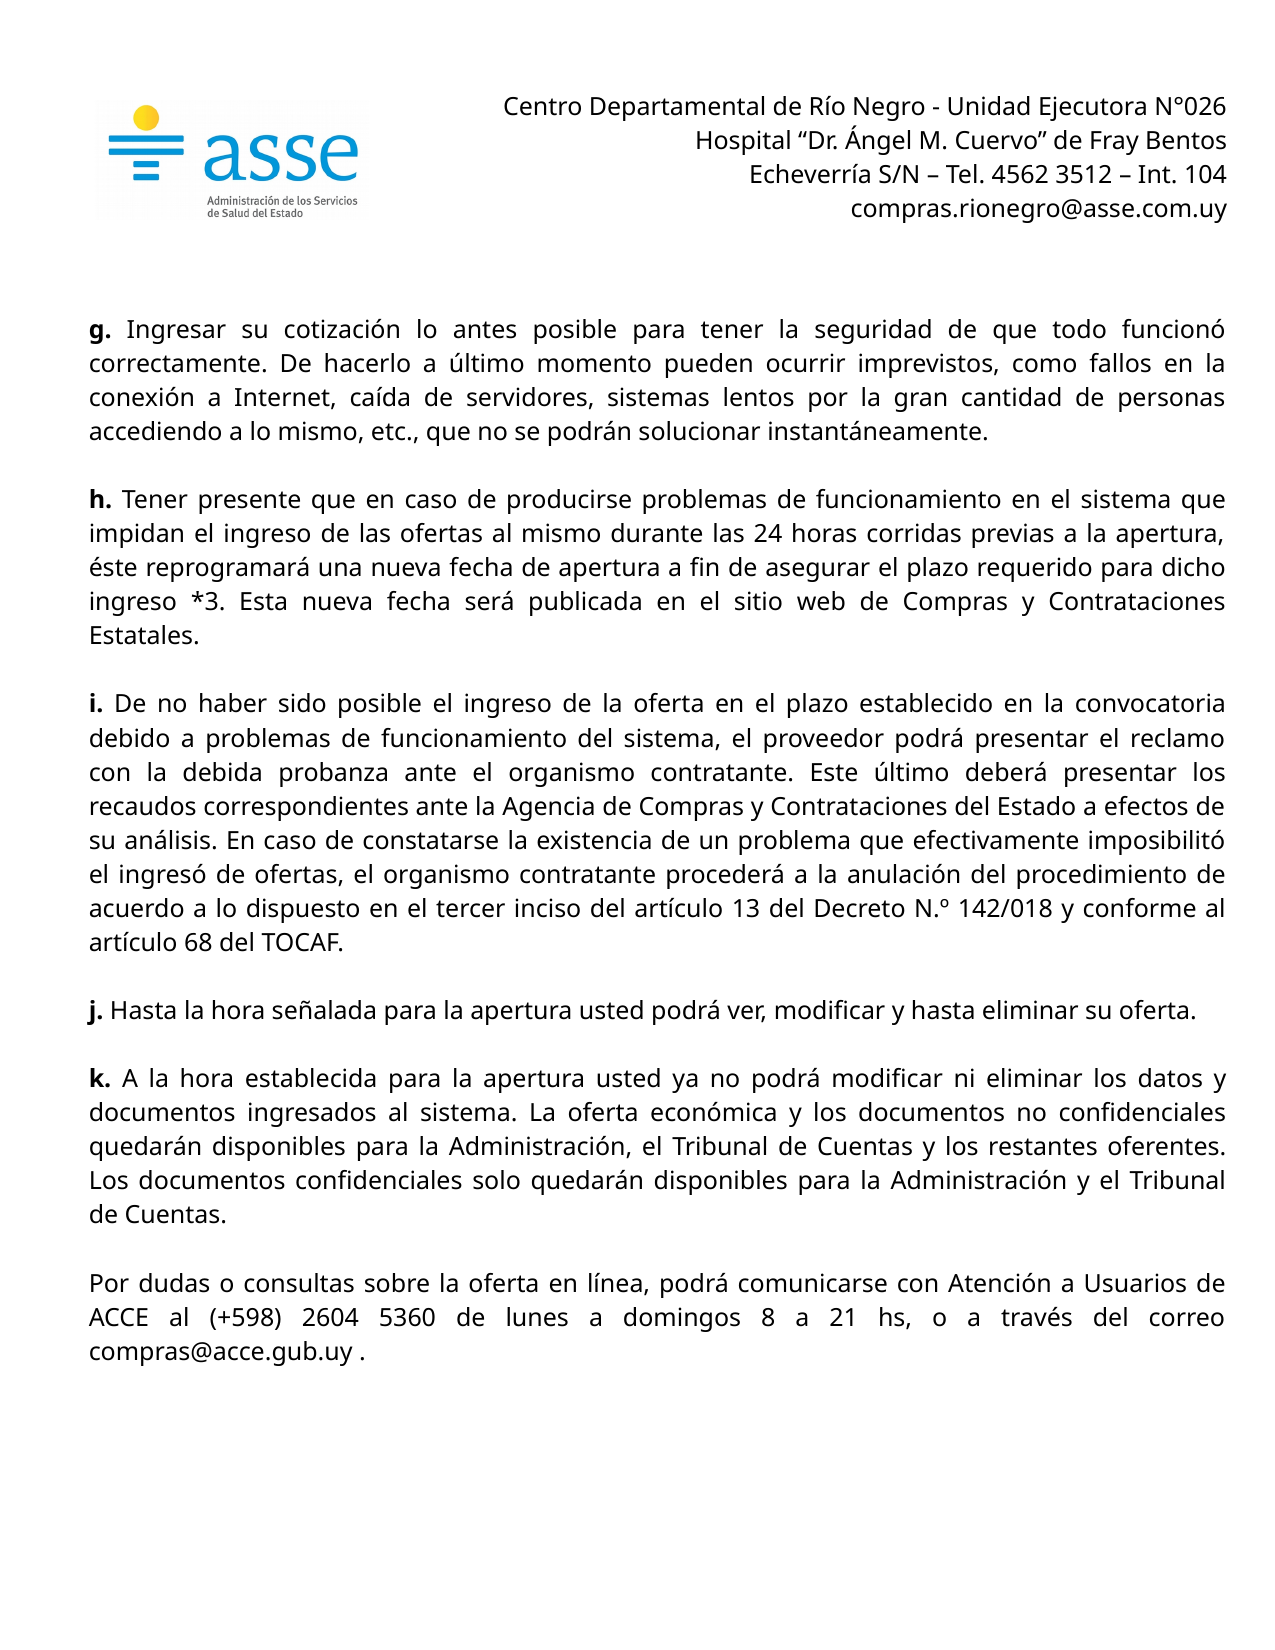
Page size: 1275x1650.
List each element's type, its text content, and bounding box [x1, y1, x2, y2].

text k. A la hora establecida para la apertura usted ya no podrá modificar ni eliminar los datos y documentos ingresados al sistema. La oferta económica y los documentos no confidenciales quedarán disponibles para la Administración, el Tribunal de Cuentas y los restantes oferentes. Los documentos confidenciales solo quedarán disponibles para la Administración y el Tribunal de Cuentas. [88, 1061, 1227, 1231]
text g. Ingresar su cotización lo antes posible para tener la seguridad de que todo funcionó correctamente. De hacerlo a último momento pueden ocurrir imprevistos, como fallos en la conexión a Internet, caída de servidores, sistemas lentos por la gran cantidad de personas accediendo a lo mismo, etc., que no se podrán solucionar instantáneamente. [88, 311, 1227, 448]
text i. De no haber sido posible el ingreso de la oferta en el plazo establecido en la convocatoria debido a problemas de funcionamiento del sistema, el proveedor podrá presentar el reclamo con la debida probanza ante el organismo contratante. Este último deberá presentar los recaudos correspondientes ante la Agencia de Compras y Contrataciones del Estado a efectos de su análisis. En caso de constatarse la existencia de un problema que efectivamente imposibilitó el ingresó de ofertas, el organismo contratante procederá a la anulación del procedimiento de acuerdo a lo dispuesto en el tercer inciso del artículo 13 del Decreto N.º 142/018 y conforme al artículo 68 del TOCAF. [88, 686, 1227, 959]
picture [94, 100, 370, 220]
text Por dudas o consultas sobre la oferta en línea, podrá comunicarse con Atención a Usuarios de ACCE al (+598) 2604 5360 de lunes a domingos 8 a 21 hs, o a través del correo compras@acce.gub.uy . [88, 1265, 1227, 1367]
text h. Tener presente que en caso de producirse problemas de funcionamiento en el sistema que impidan el ingreso de las ofertas al mismo durante las 24 horas corridas previas a la apertura, éste reprogramará una nueva fecha de apertura a fin de asegurar el plazo requerido para dicho ingreso *3. Esta nueva fecha será publicada en el sitio web de Compras y Contrataciones Estatales. [88, 482, 1227, 652]
text j. Hasta la hora señalada para la apertura usted podrá ver, modificar y hasta eliminar su oferta. [88, 993, 1227, 1027]
